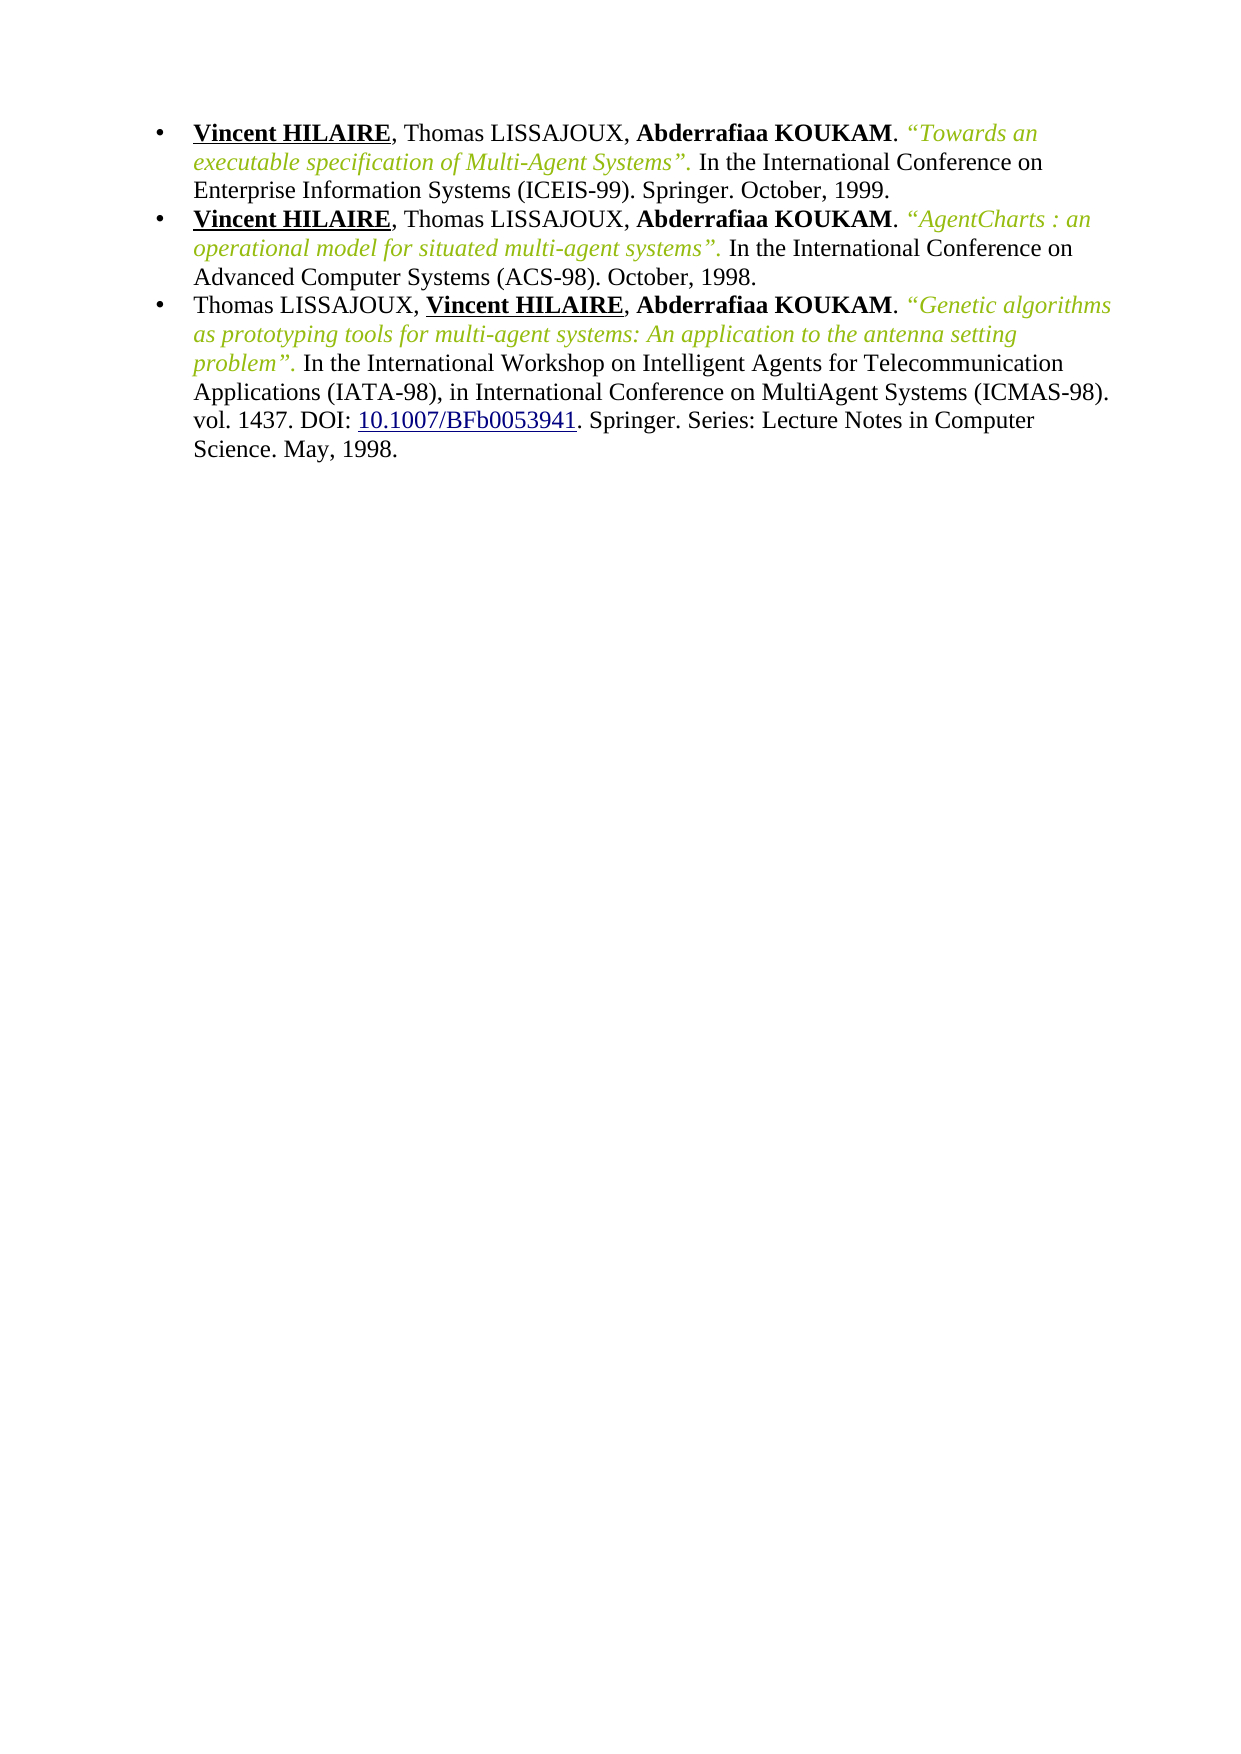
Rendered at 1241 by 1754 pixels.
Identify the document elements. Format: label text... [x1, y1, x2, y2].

list Thomas LISSAJOUX, Vincent HILAIRE, Abderrafiaa KOUKAM. “Genetic algorithms as prototyping tools for multi-agent systems: An application to the antenna setting problem”. In the International Workshop on Intelligent Agents for Telecommunication Applications (IATA-98), in International Conference on MultiAgent Systems (ICMAS-98). vol. 1437. DOI: 10.1007/BFb0053941. Springer. Series: Lecture Notes in Computer Science. May, 1998. [156, 291, 1122, 463]
list Vincent HILAIRE, Thomas LISSAJOUX, Abderrafiaa KOUKAM. “AgentCharts : an operational model for situated multi-agent systems”. In the International Conference on Advanced Computer Systems (ACS-98). October, 1998. [156, 204, 1122, 291]
list Vincent HILAIRE, Thomas LISSAJOUX, Abderrafiaa KOUKAM. “Towards an executable specification of Multi-Agent Systems”. In the International Conference on Enterprise Information Systems (ICEIS-99). Springer. October, 1999. [156, 118, 1122, 204]
